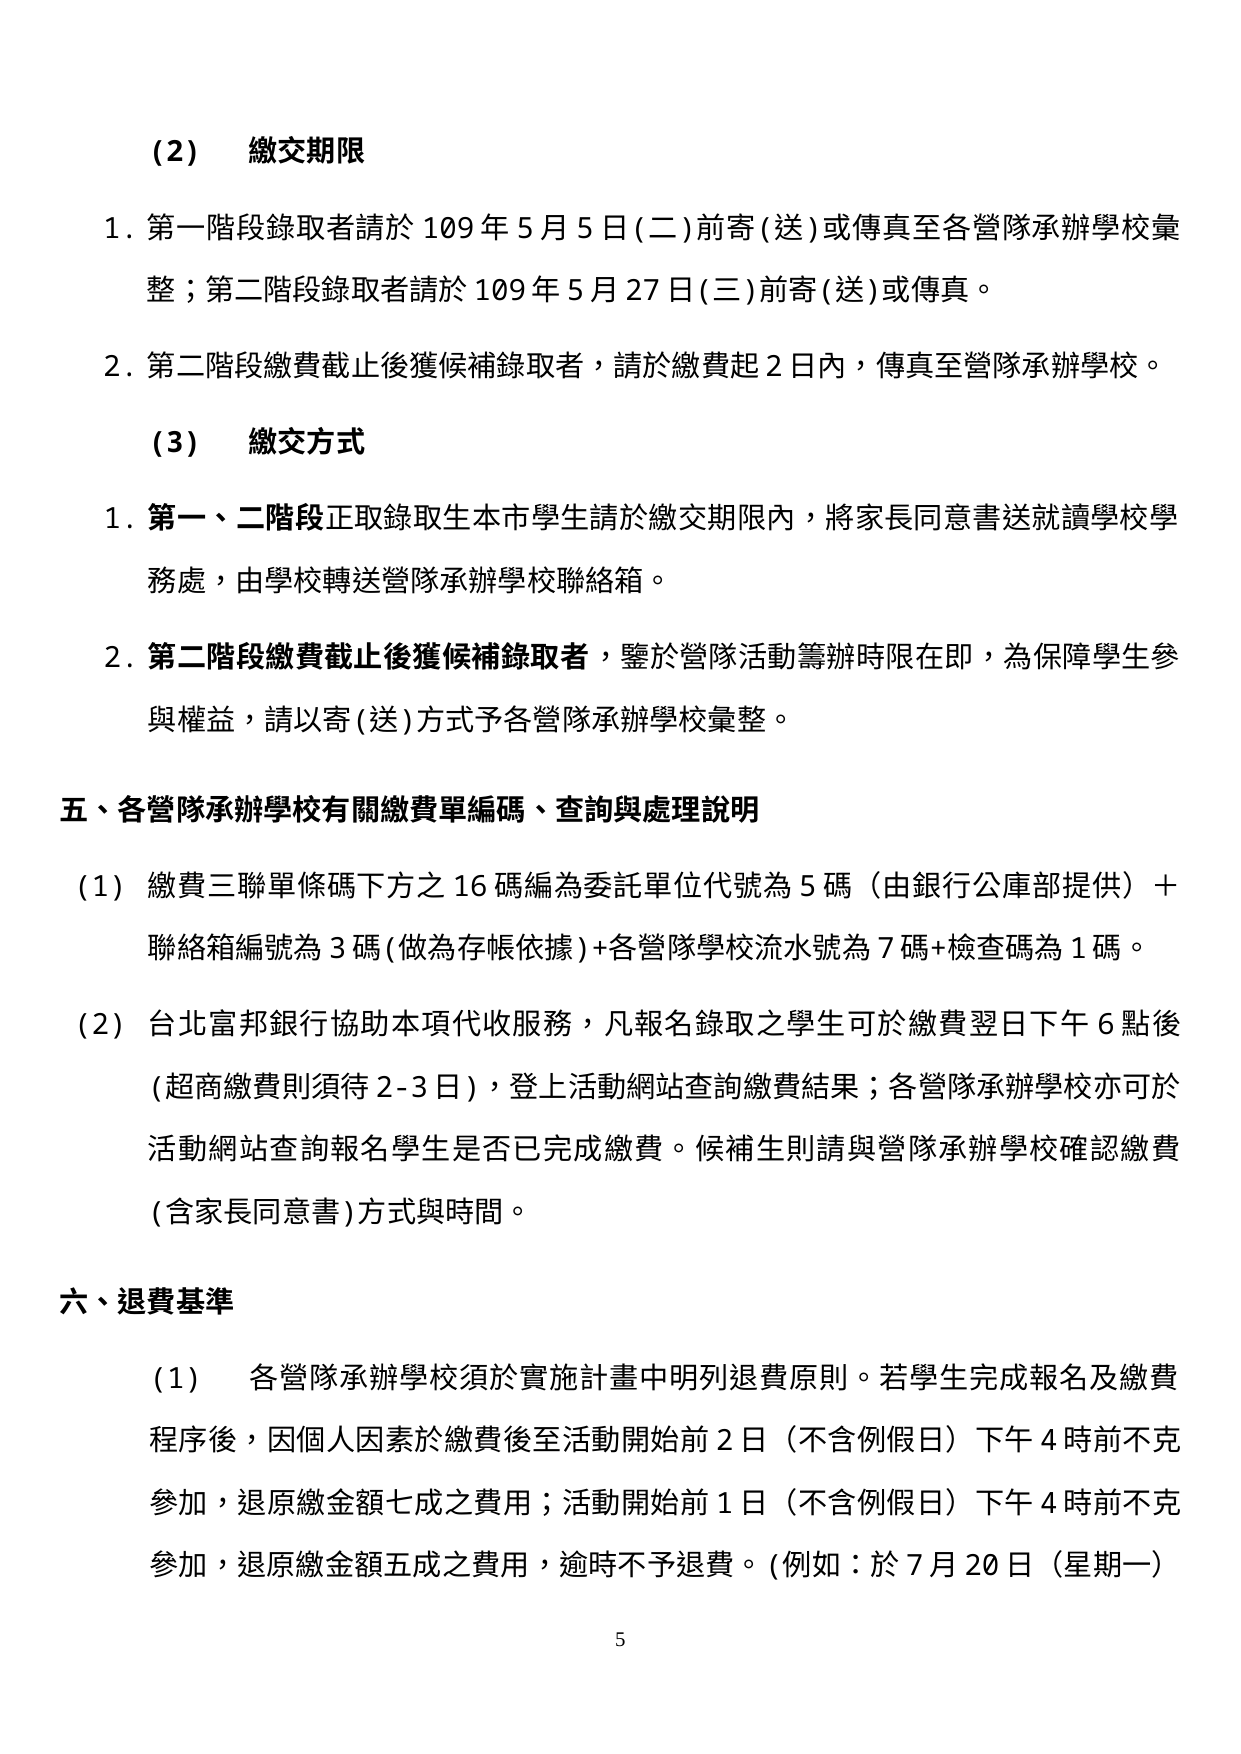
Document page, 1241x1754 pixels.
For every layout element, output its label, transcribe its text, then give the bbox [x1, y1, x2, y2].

list 第一、二階段正取錄取生本市學生請於繳交期限內，將家長同意書送就讀學校學務處，由學校轉送營隊承辦學校聯絡箱。 [103, 475, 1181, 600]
list 各營隊承辦學校須於實施計畫中明列退費原則。若學生完成報名及繳費程序後，因個人因素於繳費後至活動開始前2日（不含例假日）下午4時前不克參加，退原繳金額七成之費用；活動開始前1日（不含例假日）下午4時前不克參加，退原繳金額五成之費用，逾時不予退費。(例如：於7月20日（星期一） [149, 1334, 1181, 1584]
list 繳費三聯單條碼下方之16碼編為委託單位代號為5碼（由銀行公庫部提供）＋聯絡箱編號為3碼(做為存帳依據)+各營隊學校流水號為7碼+檢查碼為1碼。 [74, 842, 1181, 967]
list 第二階段繳費截止後獲候補錄取者，請於繳費起2日內，傳真至營隊承辦學校。 [103, 322, 1181, 385]
list 第二階段繳費截止後獲候補錄取者，鑒於營隊活動籌辦時限在即，為保障學生參與權益，請以寄(送)方式予各營隊承辦學校彙整。 [103, 613, 1181, 738]
list 繳交期限 [148, 108, 1181, 170]
list 台北富邦銀行協助本項代收服務，凡報名錄取之學生可於繳費翌日下午6點後(超商繳費則須待2-3日)，登上活動網站查詢繳費結果；各營隊承辦學校亦可於活動網站查詢報名學生是否已完成繳費。候補生則請與營隊承辦學校確認繳費(含家長同意書)方式與時間。 [74, 980, 1181, 1230]
list 第一階段錄取者請於109年5月5日(二)前寄(送)或傳真至各營隊承辦學校彙整；第二階段錄取者請於109年5月27日(三)前寄(送)或傳真。 [103, 184, 1181, 309]
text 六、退費基準 [59, 1258, 1181, 1320]
text 五、各營隊承辦學校有關繳費單編碼、查詢與處理說明 [59, 766, 1181, 828]
list 繳交方式 [148, 398, 1181, 461]
